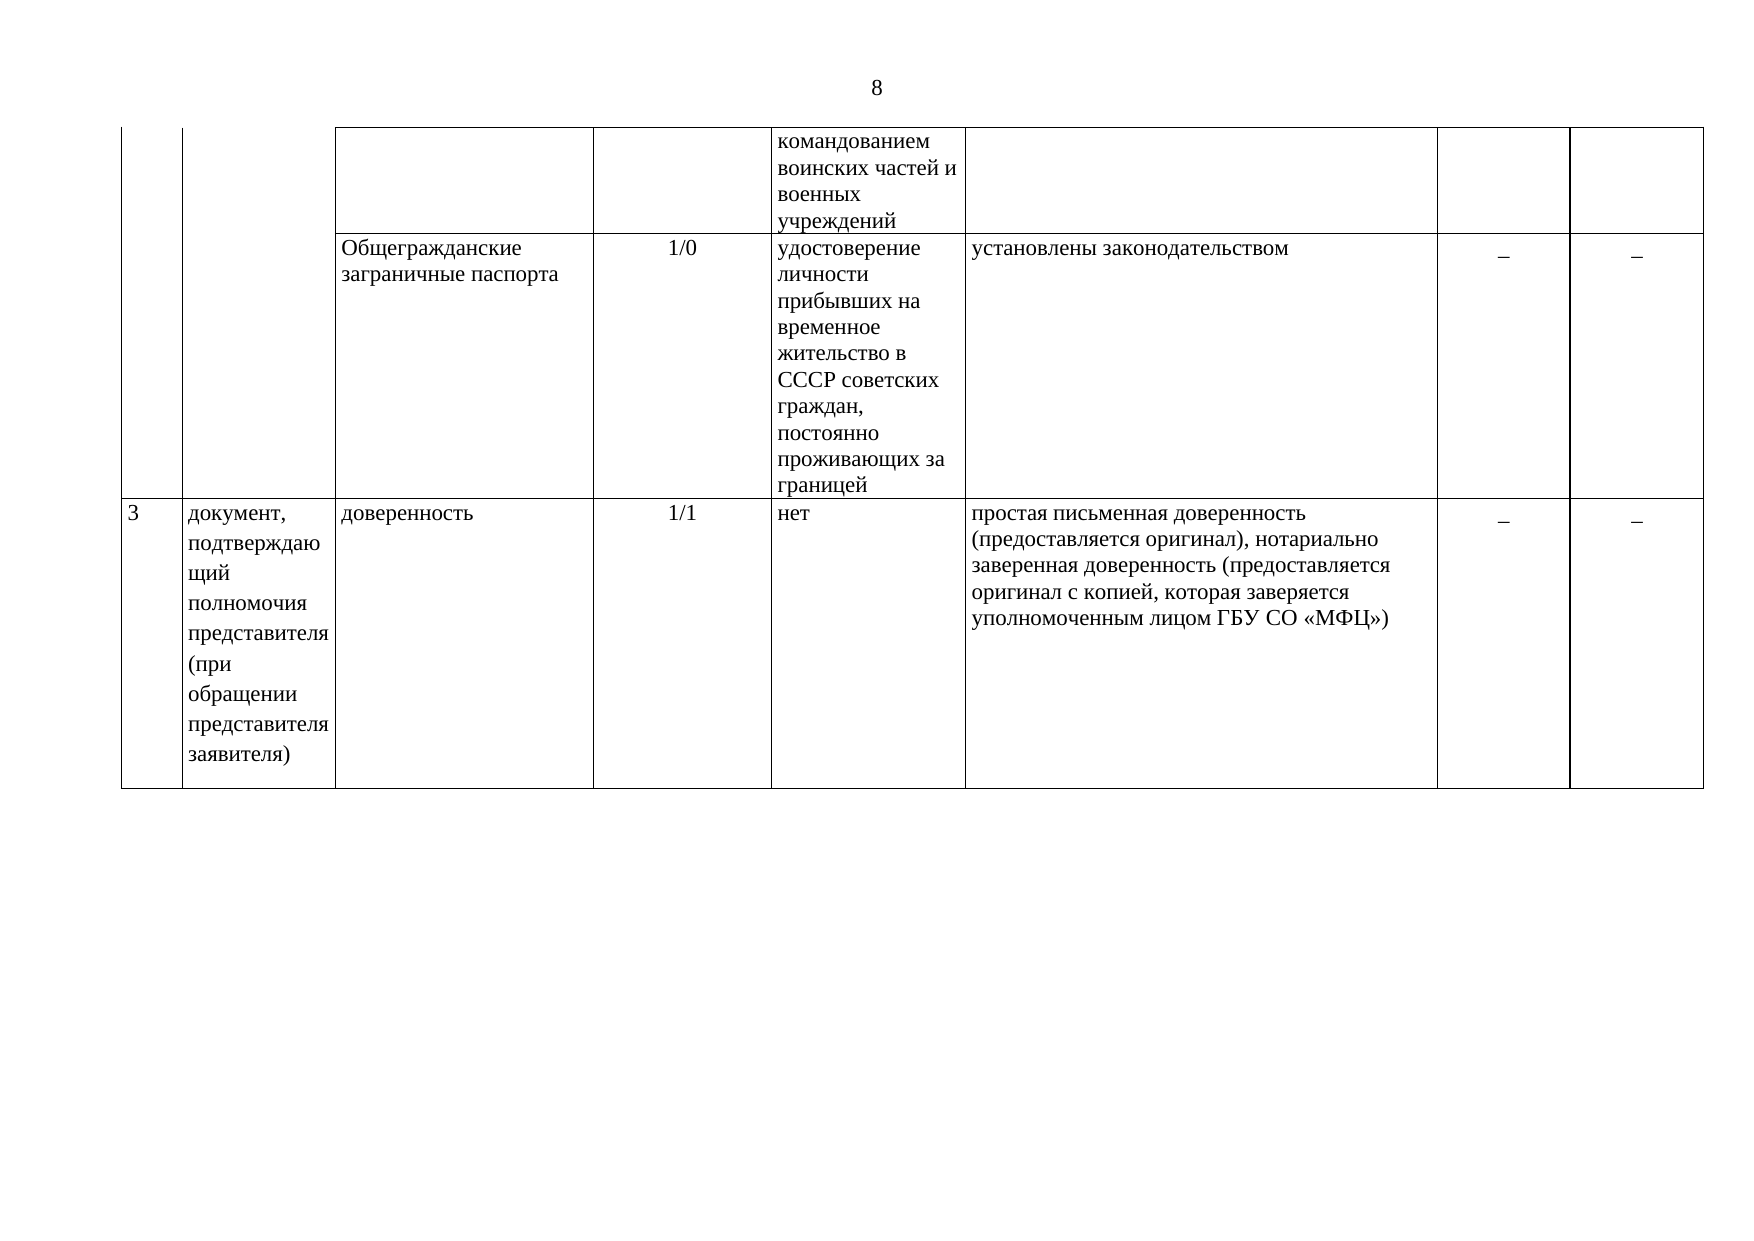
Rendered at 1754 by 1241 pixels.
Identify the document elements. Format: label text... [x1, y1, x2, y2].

table_cell [594, 128, 771, 233]
table_cell установлены законодательством [966, 234, 1437, 498]
table_cell документ, подтверждающий полномочия представителя (при обращении представителя заявителя) [183, 499, 335, 787]
table_cell 1/0 [594, 234, 771, 498]
table_cell доверенность [336, 499, 593, 787]
table_cell [122, 127, 182, 233]
table_cell _ [1438, 234, 1569, 498]
table_cell [122, 233, 182, 498]
table_cell [1571, 128, 1703, 233]
table_cell 3 [122, 499, 182, 787]
table_cell _ [1571, 499, 1703, 787]
table_cell нет [772, 499, 965, 787]
table_cell 1/1 [594, 499, 771, 787]
table_cell простая письменная доверенность (предоставляется оригинал), нотариально заверенная доверенность (предоставляется оригинал с копией, которая заверяется уполномоченным лицом ГБУ СО «МФЦ») [966, 499, 1437, 787]
table_cell [966, 128, 1437, 233]
table_cell Общегражданские заграничные паспорта [336, 234, 593, 498]
table_cell _ [1438, 499, 1569, 787]
table_cell командованием воинских частей и военных учреждений [772, 128, 965, 233]
table_cell [183, 127, 335, 233]
table_cell [1438, 128, 1569, 233]
table_cell удостоверение личности прибывших на временное жительство в СССР советских граждан, постоянно проживающих за границей [772, 234, 965, 498]
table_cell _ [1571, 234, 1703, 498]
table_cell [183, 233, 335, 498]
table_cell [336, 128, 593, 233]
